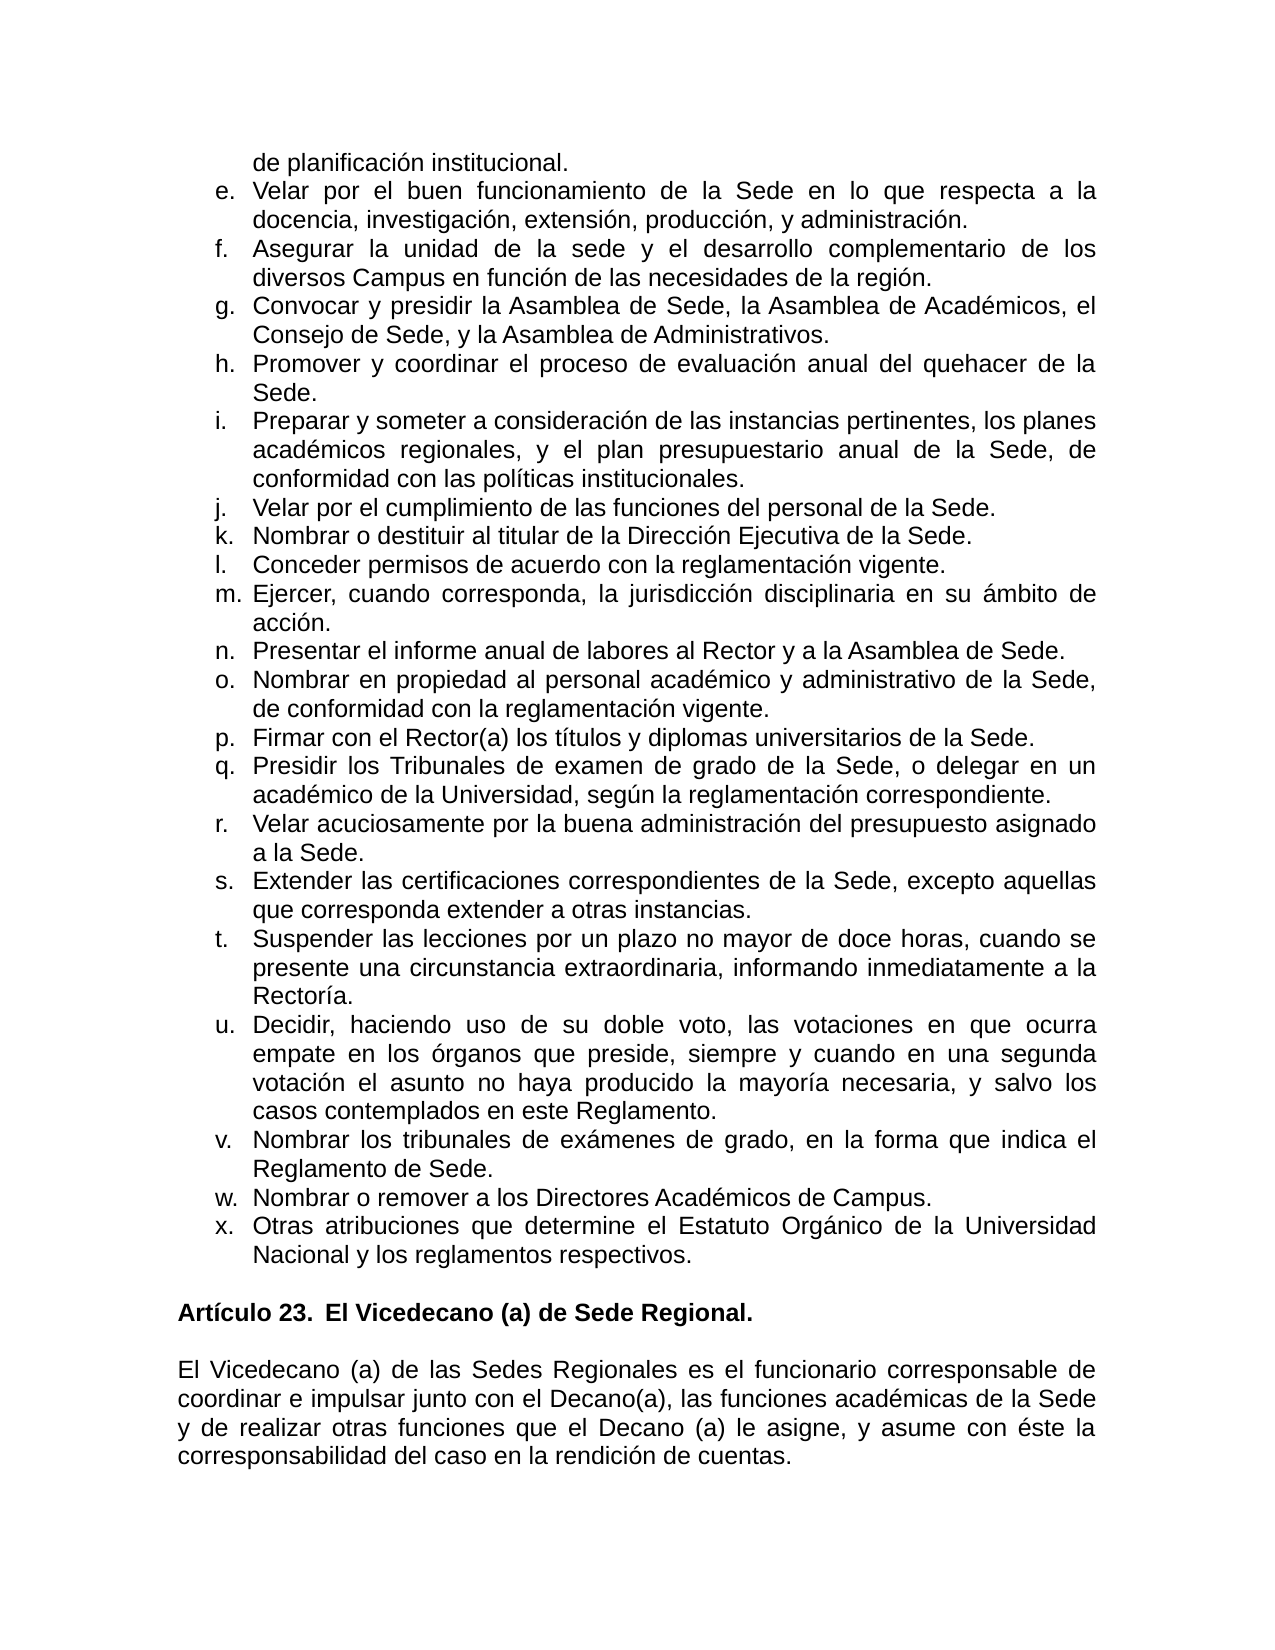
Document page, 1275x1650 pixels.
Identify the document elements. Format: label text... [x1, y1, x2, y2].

list Preparar y someter a consideración de las instancias pertinentes, los planes académicos regionales, y el plan presupuestario anual de la Sede, de conformidad con las políticas institucionales. [215, 406, 1098, 493]
list Otras atribuciones que determine el Estatuto Orgánico de la Universidad Nacional y los reglamentos respectivos. [215, 1211, 1098, 1269]
list Nombrar o destituir al titular de la Dirección Ejecutiva de la Sede. [215, 521, 1098, 550]
list Promover y coordinar el proceso de evaluación anual del quehacer de la Sede. [215, 349, 1098, 406]
list Presentar el informe anual de labores al Rector y a la Asamblea de Sede. [215, 636, 1098, 665]
list Nombrar los tribunales de exámenes de grado, en la forma que indica el Reglamento de Sede. [215, 1125, 1098, 1183]
list Nombrar en propiedad al personal académico y administrativo de la Sede, de conformidad con la reglamentación vigente. [215, 665, 1098, 723]
list Extender las certificaciones correspondientes de la Sede, excepto aquellas que corresponda extender a otras instancias. [215, 866, 1098, 924]
list Convocar y presidir la Asamblea de Sede, la Asamblea de Académicos, el Consejo de Sede, y la Asamblea de Administrativos. [215, 291, 1098, 349]
list Presidir los Tribunales de examen de grado de la Sede, o delegar en un académico de la Universidad, según la reglamentación correspondiente. [215, 751, 1098, 809]
list Suspender las lecciones por un plazo no mayor de doce horas, cuando se presente una circunstancia extraordinaria, informando inmediatamente a la Rectoría. [215, 924, 1098, 1010]
list Asegurar la unidad de la sede y el desarrollo complementario de los diversos Campus en función de las necesidades de la región. [215, 234, 1098, 291]
text El Vicedecano (a) de las Sedes Regionales es el funcionario corresponsable de coordinar e impulsar junto con el Decano(a), las funciones académicas de la Sede y de realizar otras funciones que el Decano (a) le asigne, y asume con éste la corresponsabilidad del caso en la rendición de cuentas. [177, 1355, 1098, 1470]
list Ejercer, cuando corresponda, la jurisdicción disciplinaria en su ámbito de acción. [215, 579, 1098, 636]
list Velar acuciosamente por la buena administración del presupuesto asignado a la Sede. [215, 809, 1098, 866]
list Nombrar o remover a los Directores Académicos de Campus. [215, 1183, 1098, 1211]
list Conceder permisos de acuerdo con la reglamentación vigente. [215, 550, 1098, 579]
list Firmar con el Rector(a) los títulos y diplomas universitarios de la Sede. [215, 723, 1098, 751]
list Decidir, haciendo uso de su doble voto, las votaciones en que ocurra empate en los órganos que preside, siempre y cuando en una segunda votación el asunto no haya producido la mayoría necesaria, y salvo los casos contemplados en este Reglamento. [215, 1010, 1098, 1125]
list de planificación institucional. [215, 148, 1098, 176]
text Artículo 23. El Vicedecano (a) de Sede Regional. [177, 1298, 1098, 1326]
list Velar por el cumplimiento de las funciones del personal de la Sede. [215, 493, 1098, 521]
list Velar por el buen funcionamiento de la Sede en lo que respecta a la docencia, investigación, extensión, producción, y administración. [215, 176, 1098, 234]
